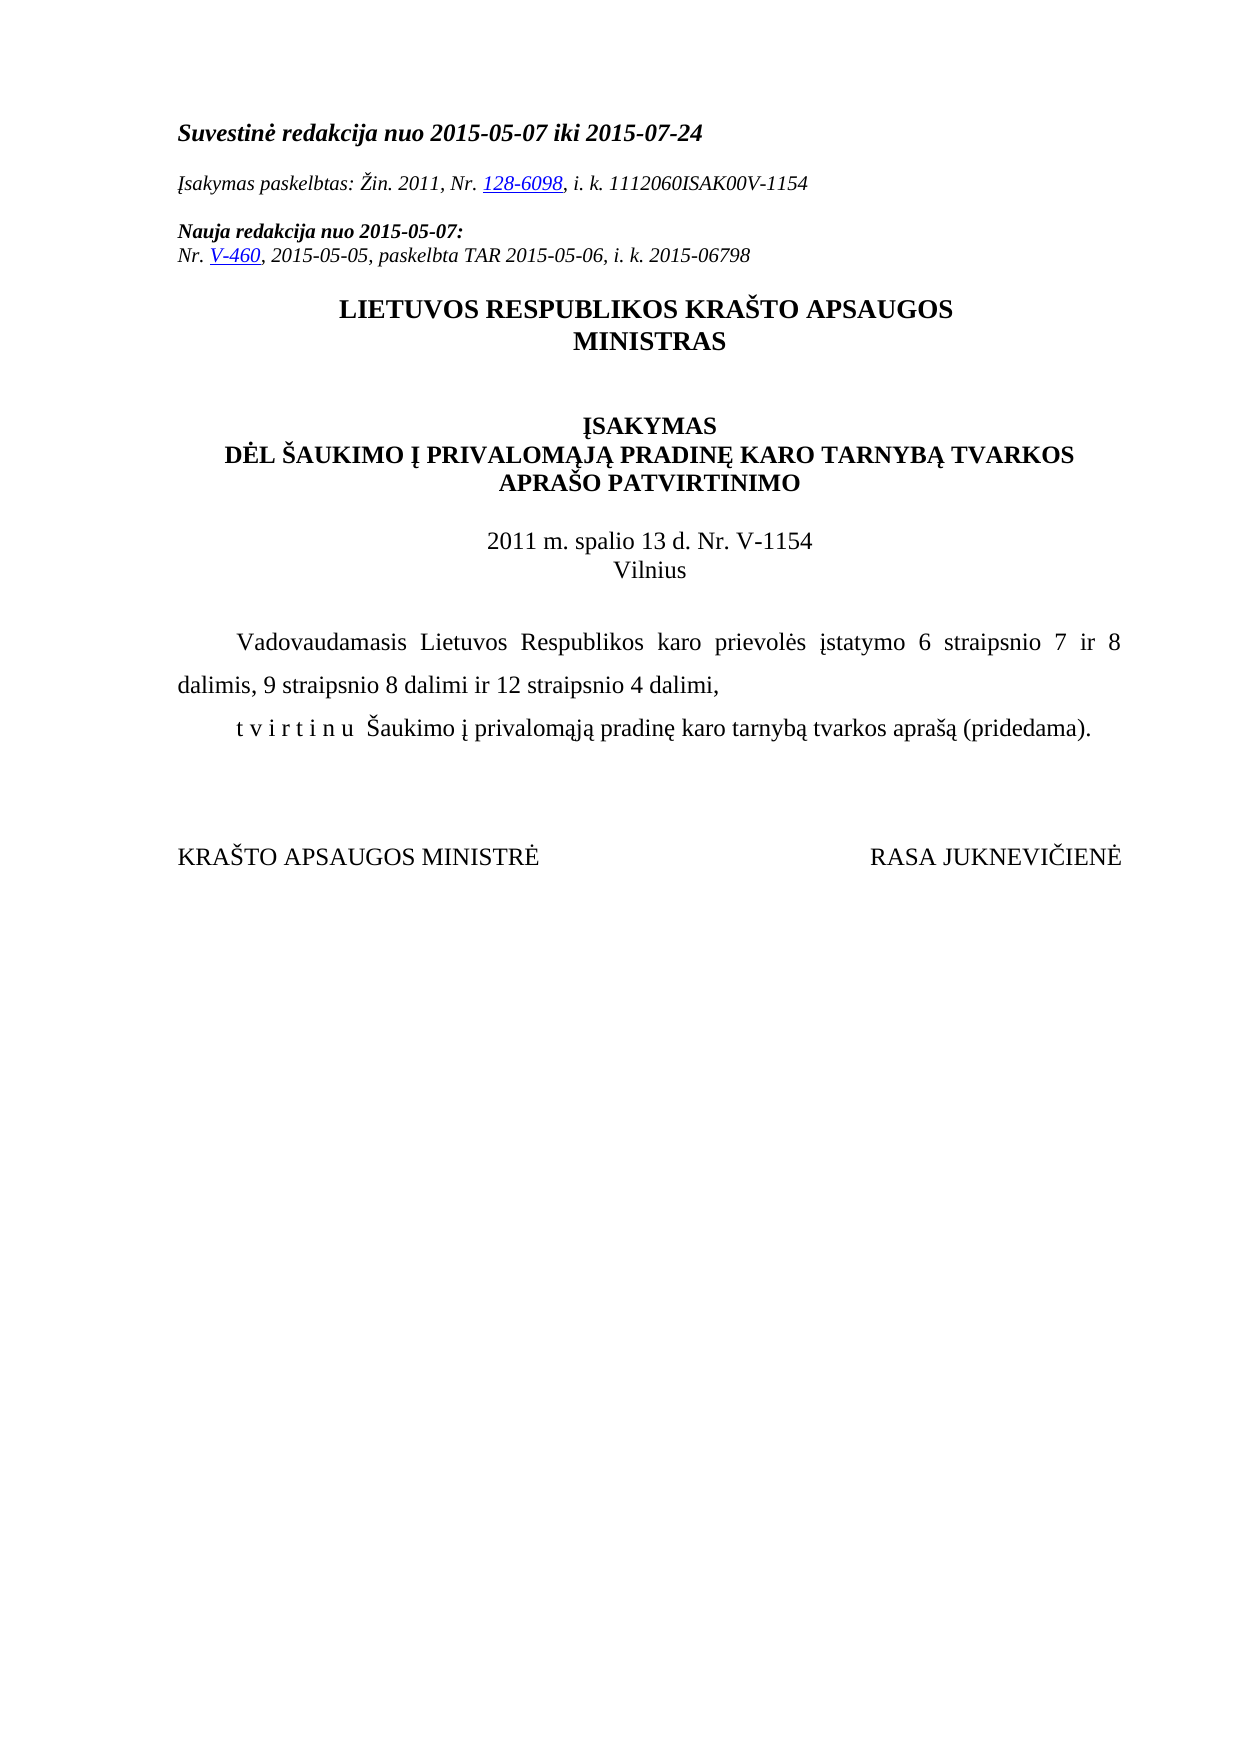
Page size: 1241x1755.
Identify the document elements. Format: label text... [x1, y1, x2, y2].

text Nauja redakcija nuo 2015-05-07: [177, 219, 1122, 243]
text lietuvos respublikos krašto apsaugos ministras [177, 293, 1122, 356]
text ĮSAKYMAS [177, 411, 1122, 440]
text Nr. V-460, 2015-05-05, paskelbta TAR 2015-05-06, i. k. 2015-06798 [177, 243, 1122, 267]
text Įsakymas paskelbtas: Žin. 2011, Nr. 128-6098, i. k. 1112060ISAK00V-1154 [177, 171, 1122, 195]
text Suvestinė redakcija nuo 2015-05-07 iki 2015-07-24 [177, 118, 1122, 147]
text DĖL ŠAUKIMO Į PRIVALOMĄJĄ PRADINĘ KARO TARNYBĄ TVARKOS APRAŠO PATVIRTINIMO [177, 440, 1122, 497]
text Vadovaudamasis Lietuvos Respublikos karo prievolės įstatymo 6 straipsnio 7 ir 8 dalimis, 9 straipsnio 8 dalimi ir 12 straipsnio 4 dalimi, [177, 627, 1122, 698]
text Vilnius [177, 555, 1122, 583]
text Krašto apsaugos ministrė Rasa Juknevičienė [177, 842, 1122, 871]
text tv i r t i n u Šaukimo į privalomąją pradinę karo tarnybą tvarkos aprašą (pridedama). [177, 713, 1122, 742]
text 2011 m. spalio 13 d. Nr. V-1154 [177, 526, 1122, 555]
